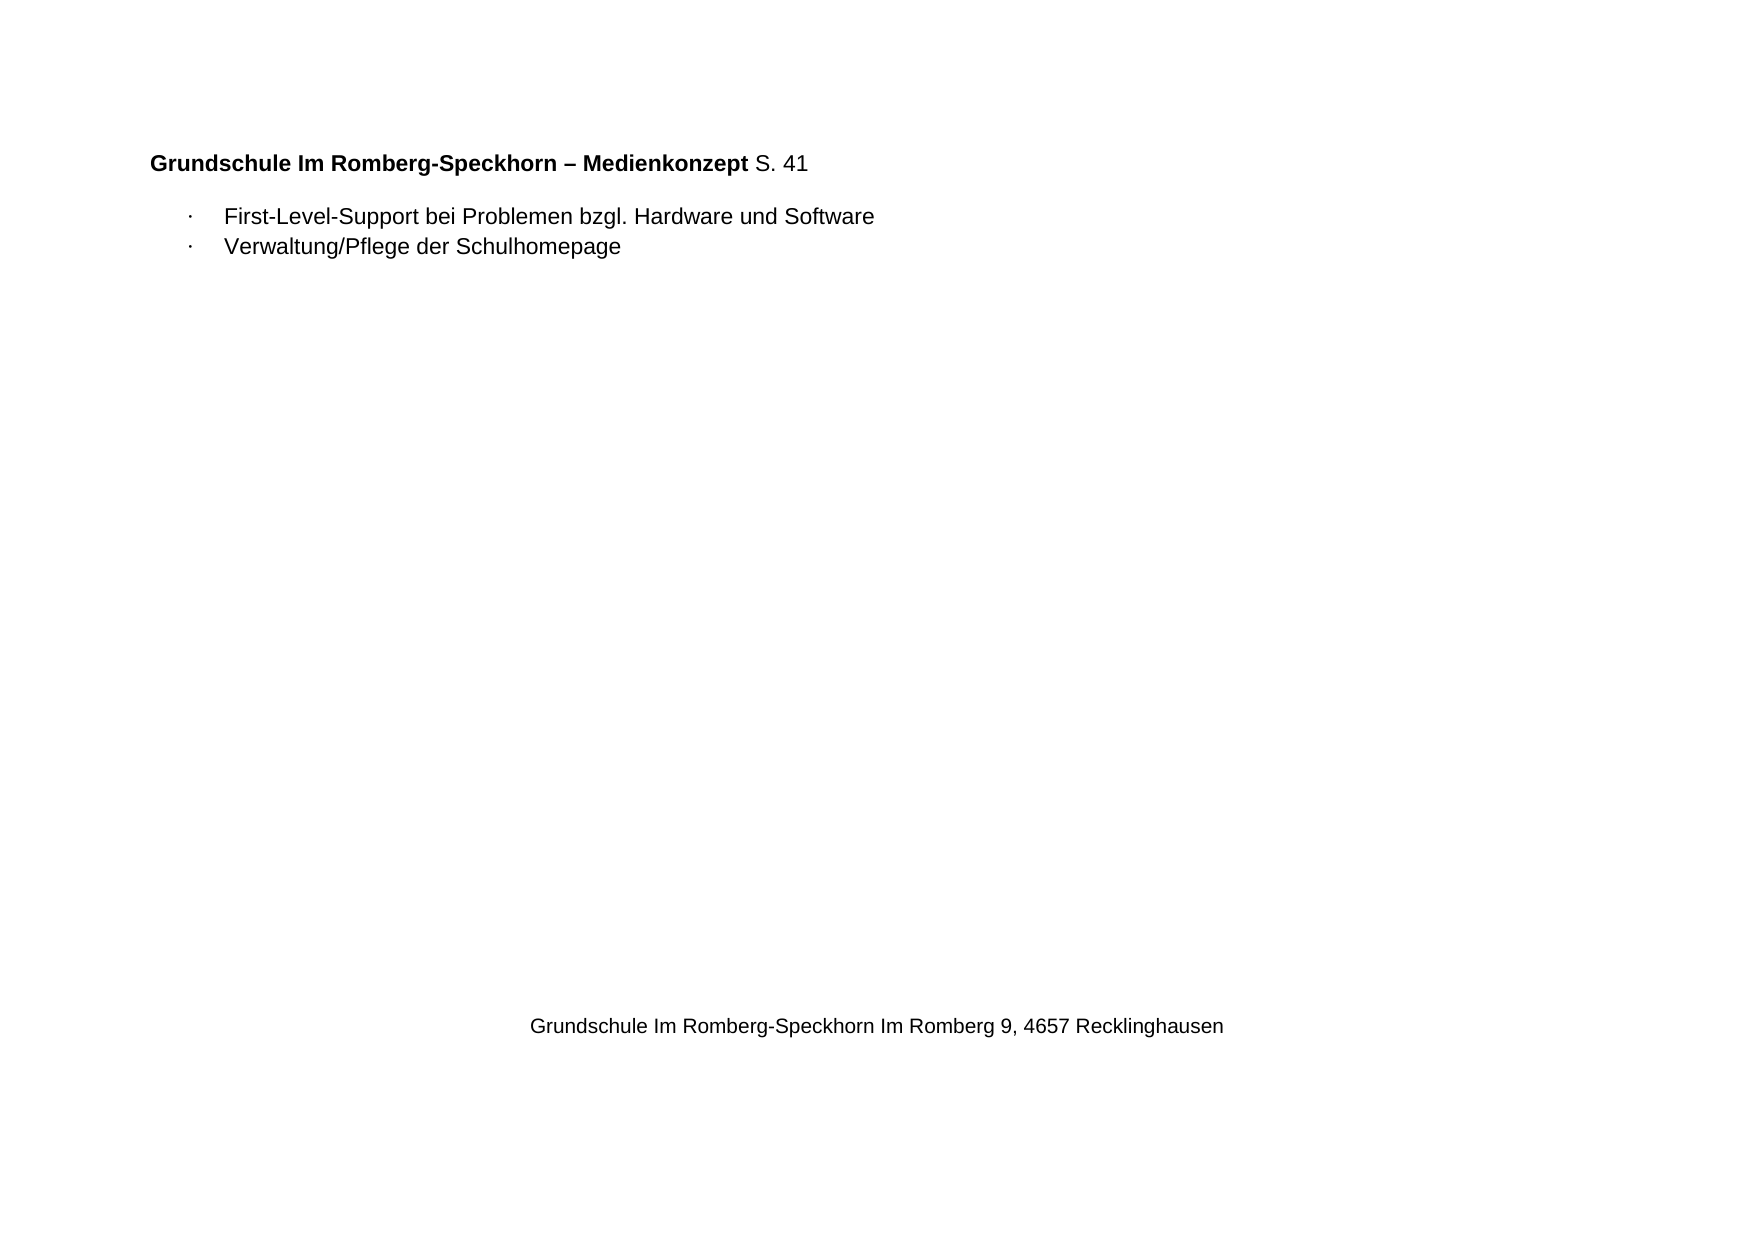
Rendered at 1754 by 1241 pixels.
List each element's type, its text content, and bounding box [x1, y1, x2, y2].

list Verwaltung/Pflege der Schulhomepage [186, 233, 224, 259]
list First-Level-Support bei Problemen bzgl. Hardware und Software [875, 203, 1604, 229]
list Verwaltung/Pflege der Schulhomepage [621, 233, 1604, 259]
